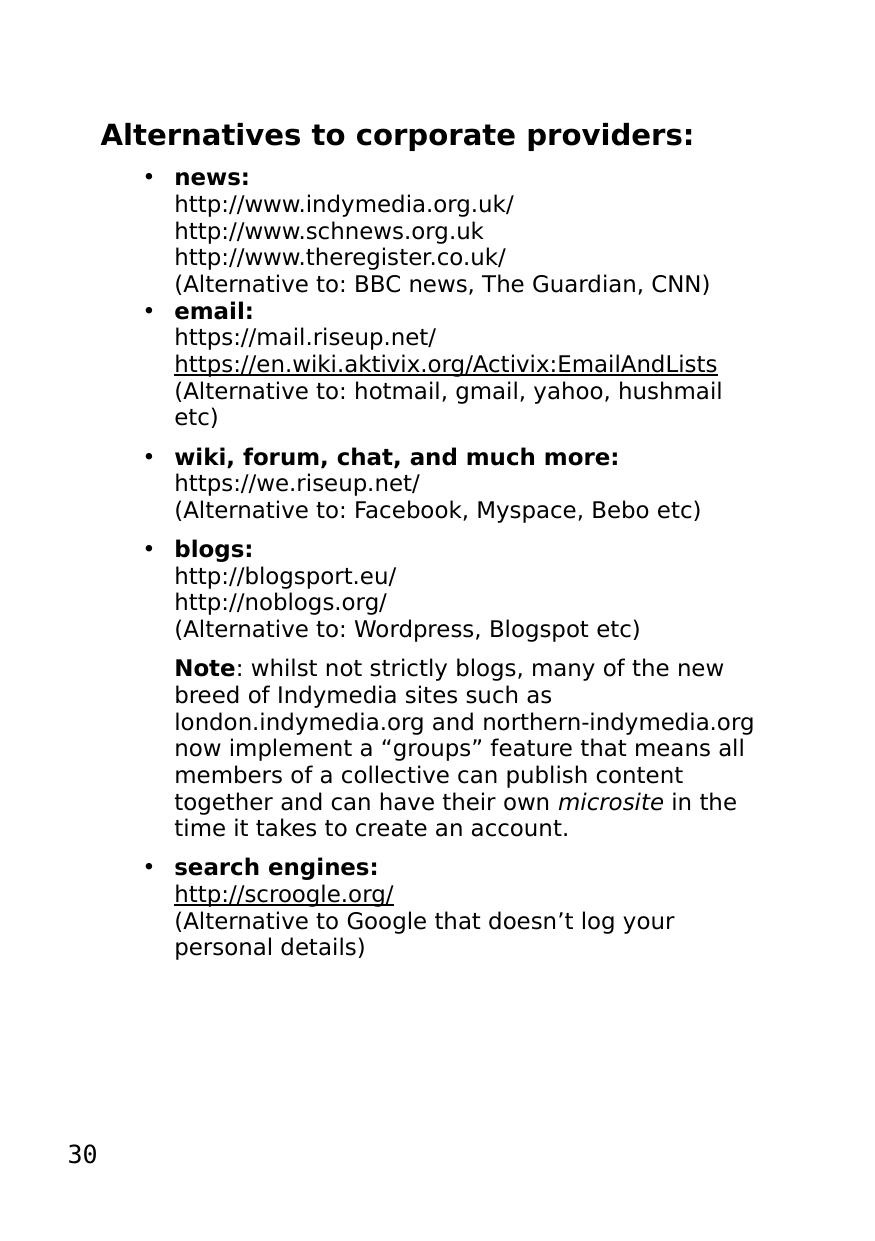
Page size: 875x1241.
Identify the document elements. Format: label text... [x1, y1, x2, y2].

list Note: whilst not strictly blogs, many of the new breed of Indymedia sites such as london.indymedia.org and northern-indymedia.org now implement a “groups” feature that means all members of a collective can publish content together and can have their own microsite in the time it takes to create an account. [144, 655, 774, 842]
list news: http://www.indymedia.org.uk/ http://www.schnews.org.uk http://www.theregister.co.uk/ (Alternative to: BBC news, The Guardian, CNN) [144, 164, 774, 298]
subtitle Alternatives to corporate providers: [100, 118, 774, 152]
list search engines: http://scroogle.org/ (Alternative to Google that doesn’t log your personal details) [144, 854, 774, 961]
list blogs: http://blogsport.eu/ http://noblogs.org/ (Alternative to: Wordpress, Blogspot etc) [144, 536, 774, 643]
list email: https://mail.riseup.net/ https://en.wiki.aktivix.org/Activix:EmailAndLists (Alternative to: hotmail, gmail, yahoo, hushmail etc) [144, 298, 774, 431]
list wiki, forum, chat, and much more: https://we.riseup.net/ (Alternative to: Facebook, Myspace, Bebo etc) [144, 444, 774, 524]
